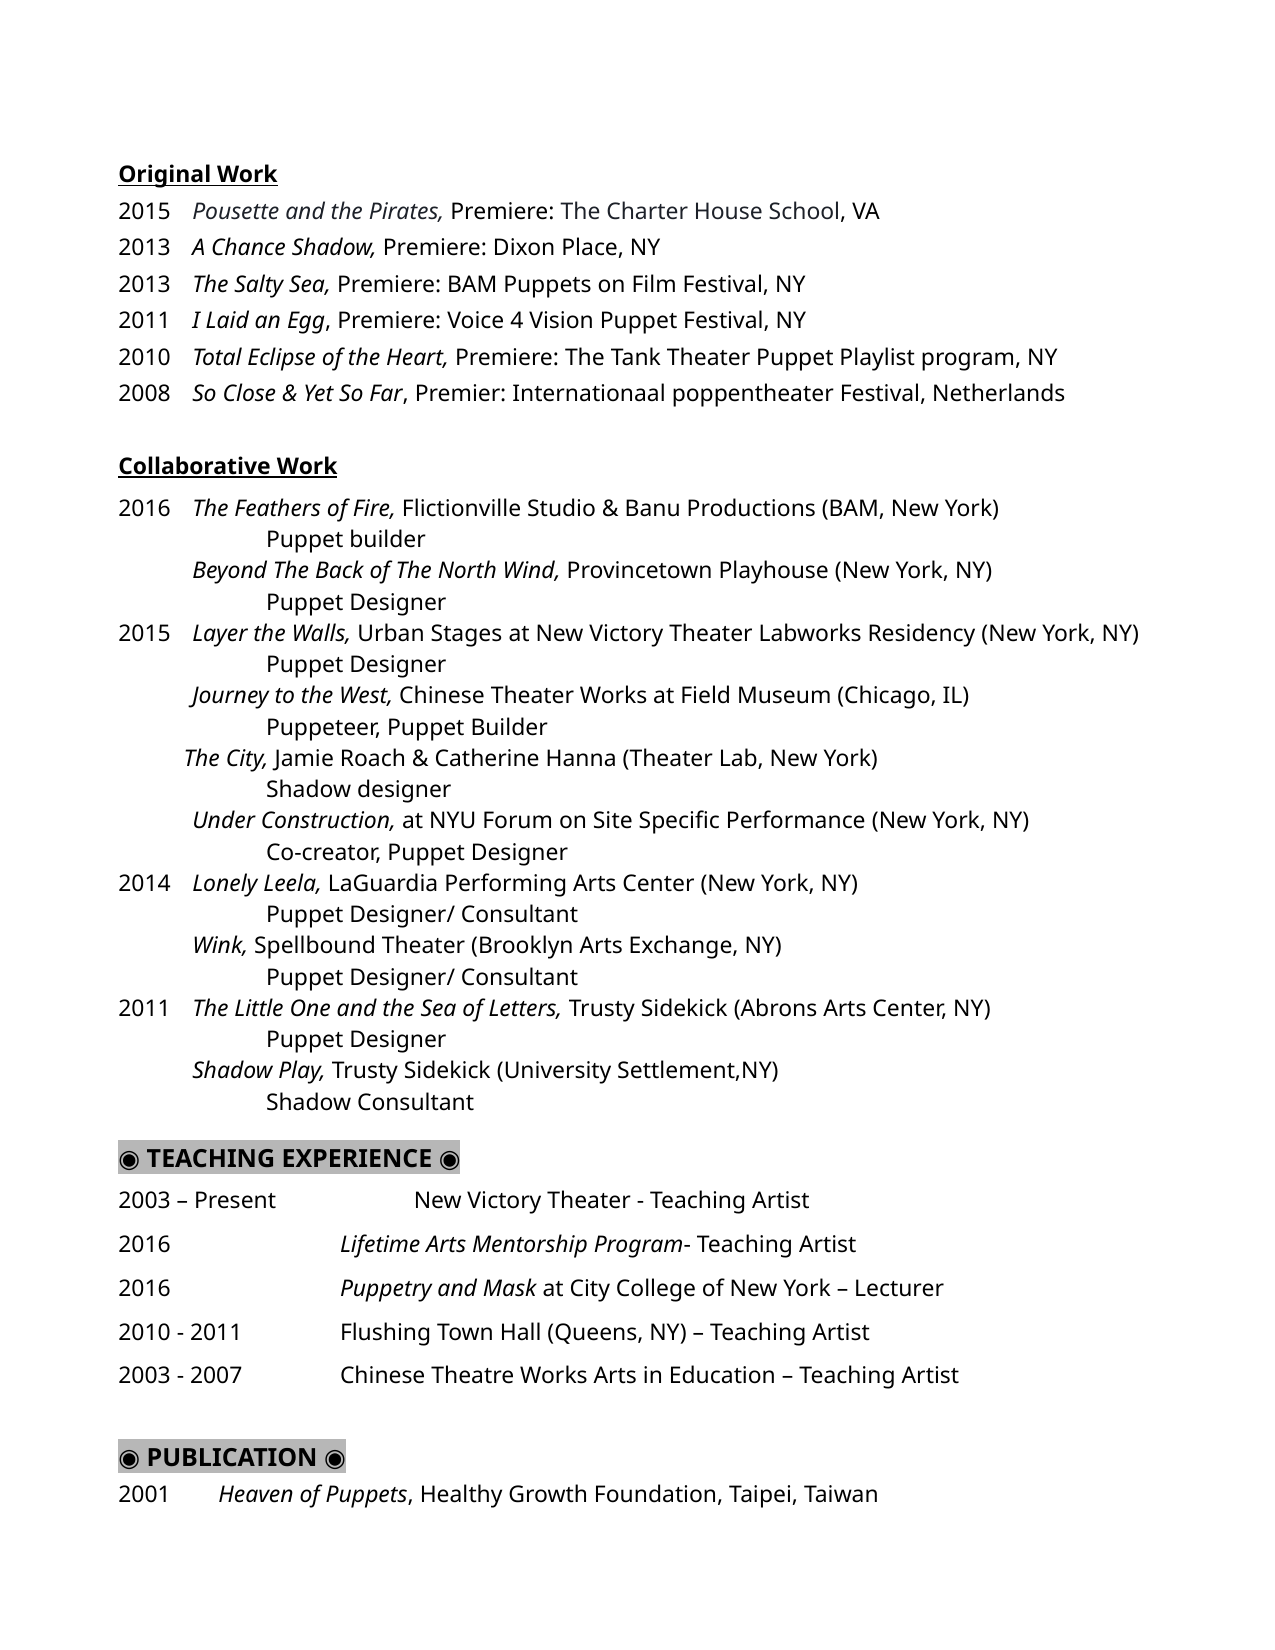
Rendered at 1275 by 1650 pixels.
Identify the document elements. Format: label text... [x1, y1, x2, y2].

text Shadow Consultant [118, 1085, 1157, 1117]
text 2011 I Laid an Egg, Premiere: Voice 4 Vision Puppet Festival, NY [118, 309, 1157, 333]
text 2008 So Close & Yet So Far, Premier: Internationaal poppentheater Festival, Netherlands [118, 382, 1157, 406]
text Puppet Designer [118, 648, 1157, 679]
text Puppet builder [118, 523, 1157, 554]
text Beyond The Back of The North Wind, Provincetown Playhouse (New York, NY) [118, 554, 1157, 585]
text 2016 Puppetry and Mask at City College of New York – Lecturer [118, 1272, 1157, 1303]
text 2016 The Feathers of Fire, Flictionville Studio & Banu Productions (BAM, New York) [118, 492, 1157, 523]
text 2016 Lifetime Arts Mentorship Program- Teaching Artist [118, 1228, 1157, 1259]
text ◉ PUBLICATION ◉ [118, 1447, 1157, 1471]
text Puppet Designer/ Consultant [118, 898, 1157, 929]
text Journey to the West, Chinese Theater Works at Field Museum (Chicago, IL) [118, 679, 1157, 710]
text 2001 Heaven of Puppets, Healthy Growth Foundation, Taipei, Taiwan [118, 1483, 1157, 1507]
text 2010 Total Eclipse of the Heart, Premiere: The Tank Theater Puppet Playlist program, NY [118, 346, 1157, 370]
text Shadow Play, Trusty Sidekick (University Settlement,NY) [118, 1054, 1157, 1085]
text 2015 Pousette and the Pirates, Premiere: The Charter House School, VA [118, 200, 1157, 224]
text 2013 The Salty Sea, Premiere: BAM Puppets on Film Festival, NY [118, 273, 1157, 297]
text Collaborative Work [118, 455, 1157, 479]
text Puppet Designer [118, 1023, 1157, 1054]
text Puppet Designer/ Consultant [118, 960, 1157, 992]
text Wink, Spellbound Theater (Brooklyn Arts Exchange, NY) [118, 929, 1157, 960]
text 2003 – Present New Victory Theater - Teaching Artist [118, 1184, 1157, 1216]
text The City, Jamie Roach & Catherine Hanna (Theater Lab, New York) [118, 742, 1157, 773]
text Puppet Designer [118, 585, 1157, 617]
text Under Construction, at NYU Forum on Site Specific Performance (New York, NY) [118, 804, 1157, 835]
text 2013 A Chance Shadow, Premiere: Dixon Place, NY [118, 236, 1157, 260]
text ◉ TEACHING EXPERIENCE ◉ [118, 1148, 1157, 1172]
text Puppeteer, Puppet Builder [118, 710, 1157, 742]
text Shadow designer [118, 773, 1157, 804]
text 2014 Lonely Leela, LaGuardia Performing Arts Center (New York, NY) [118, 867, 1157, 898]
text 2015 Layer the Walls, Urban Stages at New Victory Theater Labworks Residency (New York, NY) [118, 617, 1157, 648]
text Co-creator, Puppet Designer [118, 835, 1157, 867]
text 2003 - 2007 Chinese Theatre Works Arts in Education – Teaching Artist [118, 1359, 1157, 1391]
text 2011 The Little One and the Sea of Letters, Trusty Sidekick (Abrons Arts Center, NY) [118, 992, 1157, 1023]
text 2010 - 2011 Flushing Town Hall (Queens, NY) – Teaching Artist [118, 1316, 1157, 1347]
text Original Work [118, 163, 1157, 187]
